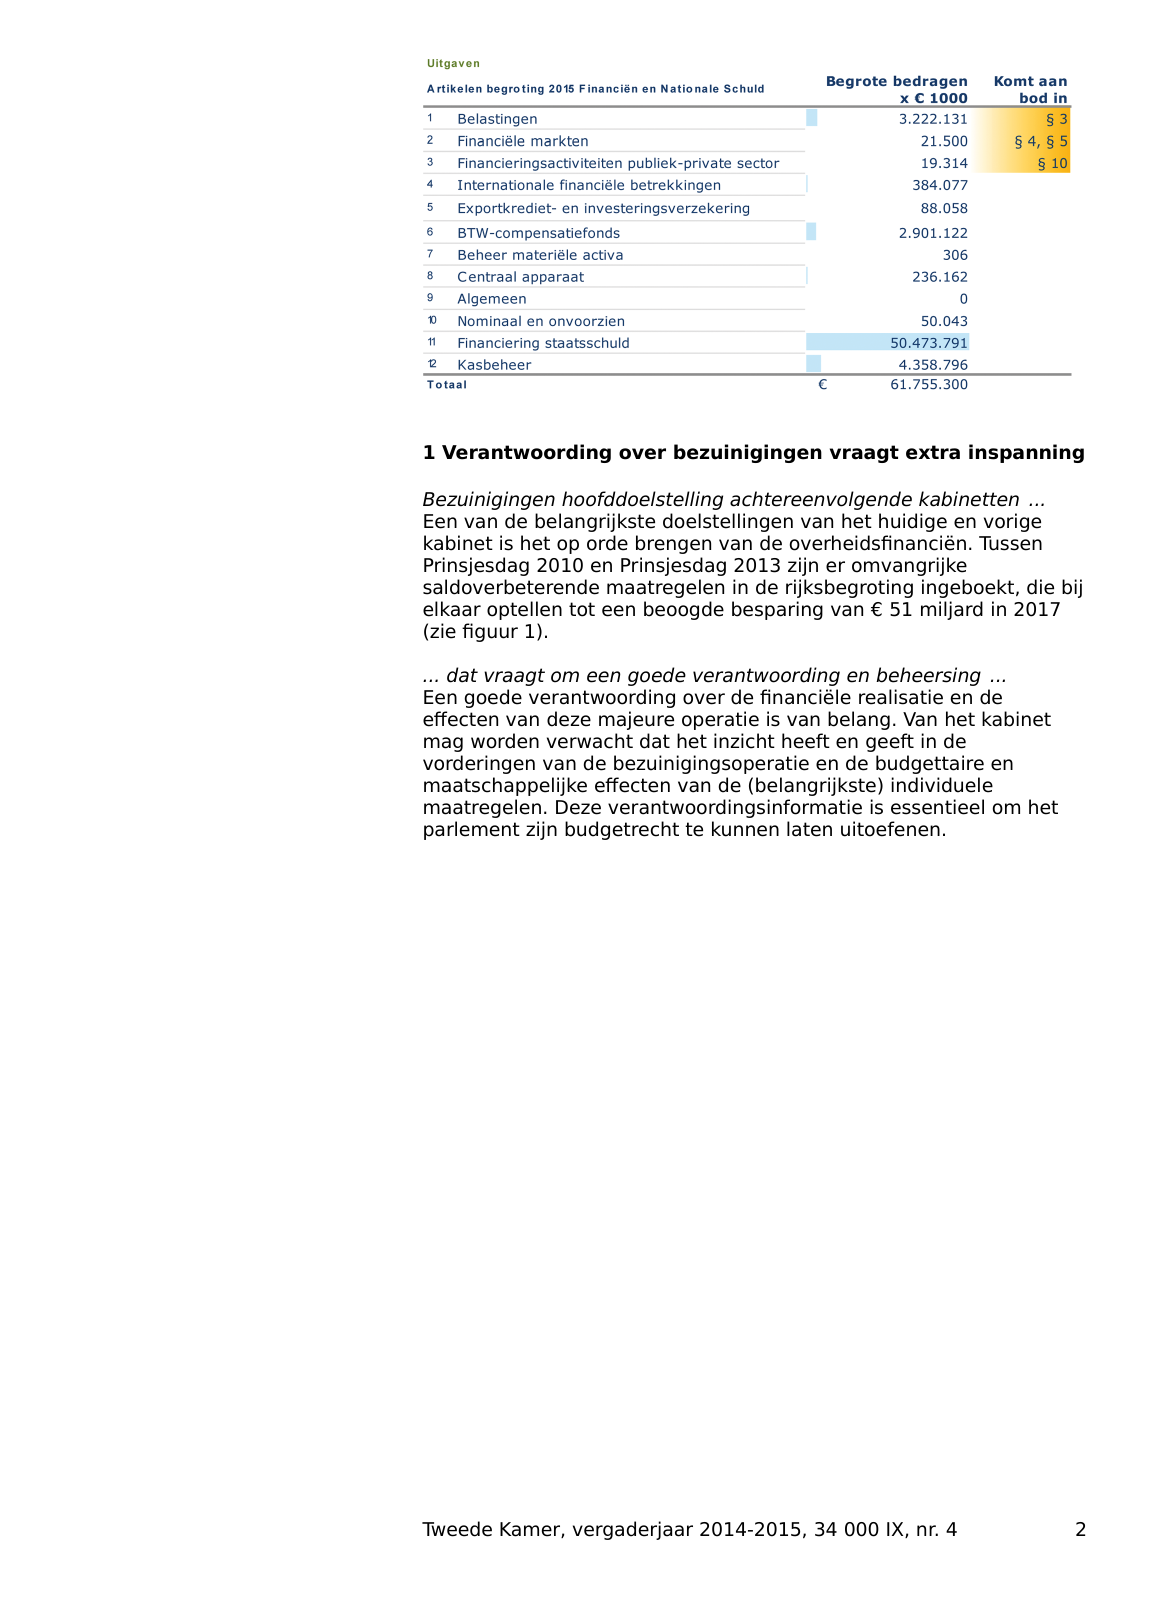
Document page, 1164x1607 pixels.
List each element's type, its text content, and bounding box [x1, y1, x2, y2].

text Een goede verantwoording over de financiële realisatie en de effecten van deze majeure operatie is van belang. Van het kabinet mag worden verwacht dat het inzicht heeft en geeft in de vorderingen van de bezuinigingsoperatie en de budgettaire en maatschappelijke effecten van de (belangrijkste) individuele maatregelen. Deze verantwoordingsinformatie is essentieel om het parlement zijn budgetrecht te kunnen laten uitoefenen. [422, 687, 1087, 841]
picture [422, 59, 1072, 390]
text Een van de belangrijkste doelstellingen van het huidige en vorige kabinet is het op orde brengen van de overheidsfinanciën. Tussen Prinsjesdag 2010 en Prinsjesdag 2013 zijn er omvangrijke saldoverbeterende maatregelen in de rijksbegroting ingeboekt, die bij elkaar optellen tot een beoogde besparing van € 51 miljard in 2017 (zie figuur 1). [422, 511, 1087, 643]
subtitle Bezuinigingen hoofddoelstelling achtereenvolgende kabinetten ... [422, 489, 1087, 511]
subtitle ... dat vraagt om een goede verantwoording en beheersing ... [422, 665, 1087, 687]
subtitle 1 Verantwoording over bezuinigingen vraagt extra inspanning [422, 442, 1087, 464]
